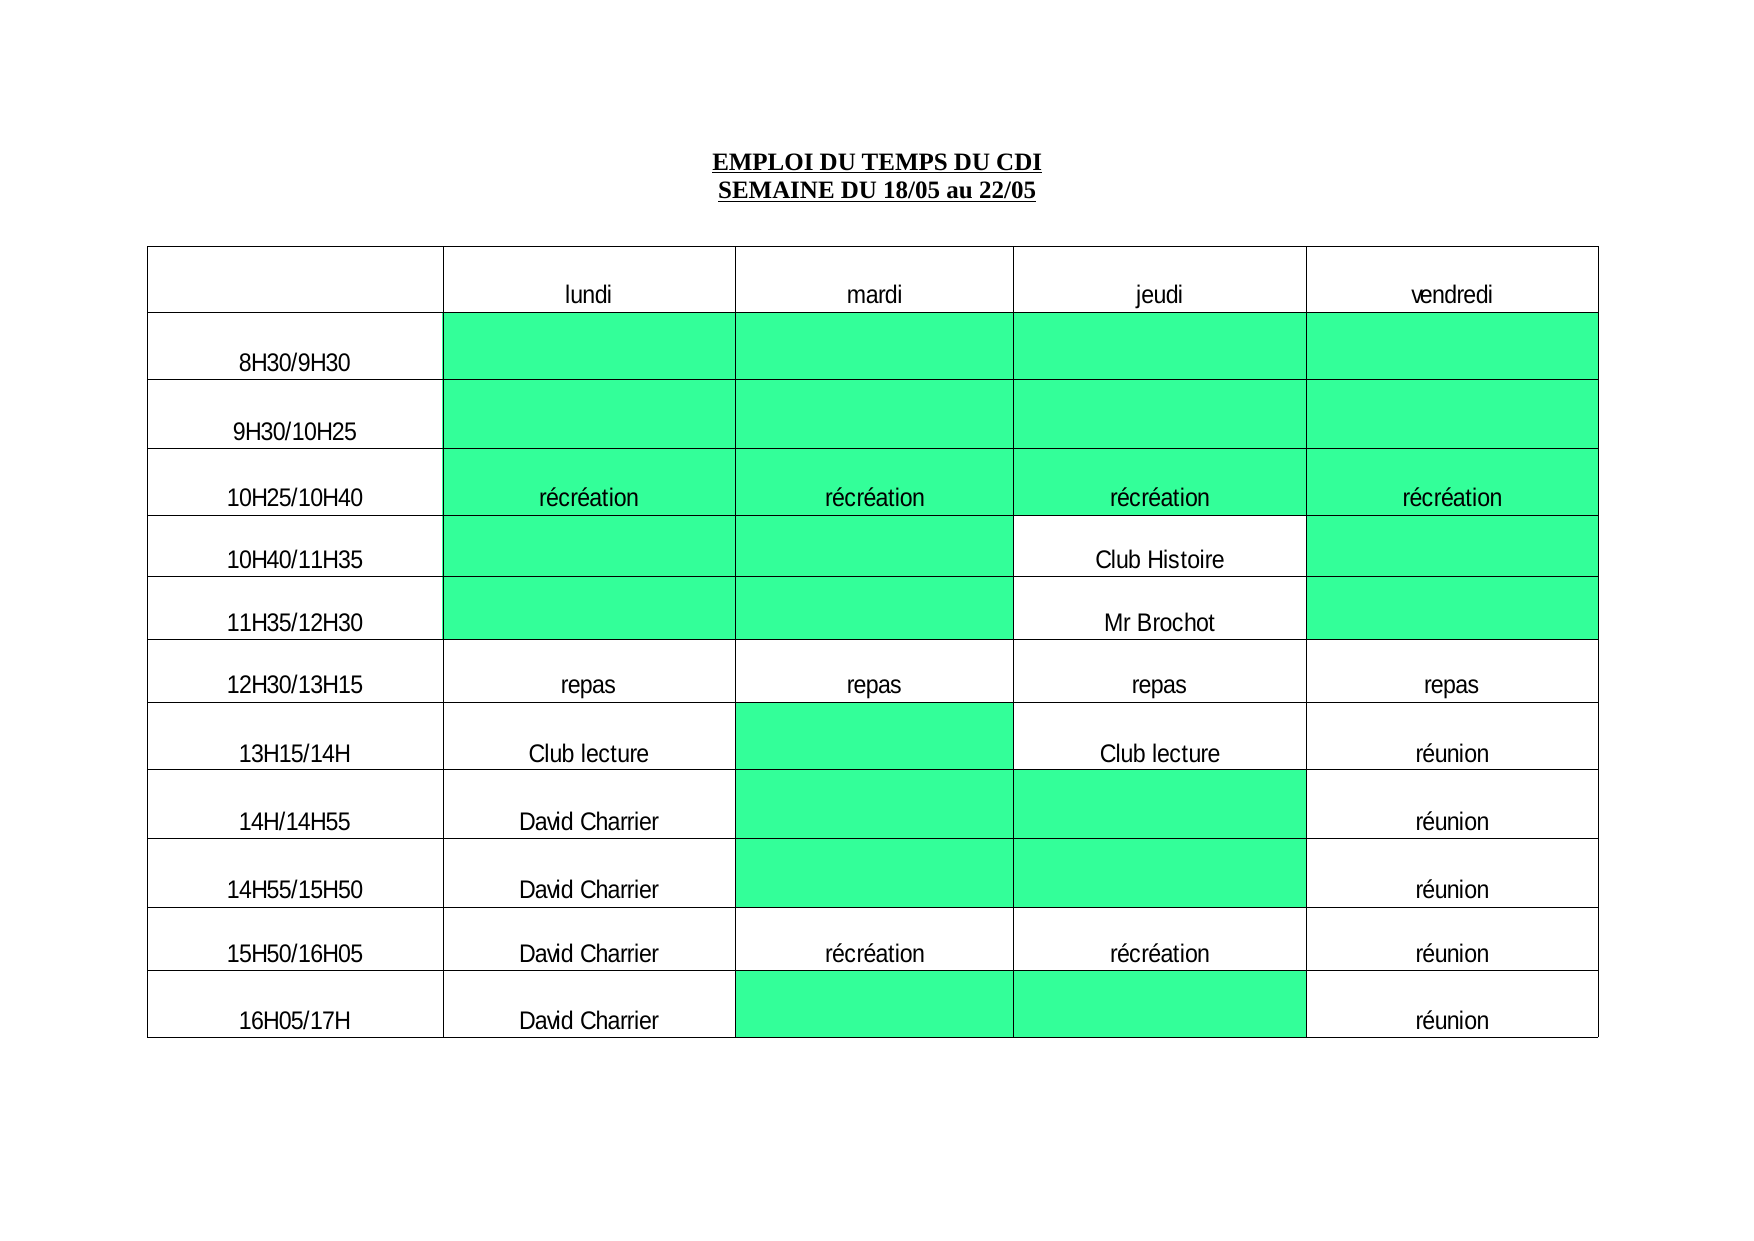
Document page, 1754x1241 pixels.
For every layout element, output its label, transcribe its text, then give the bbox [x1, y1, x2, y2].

text SEMAINE DU 18/05 au 22/05 [118, 176, 1636, 204]
text EMPLOI DU TEMPS DU CDI [118, 147, 1636, 176]
